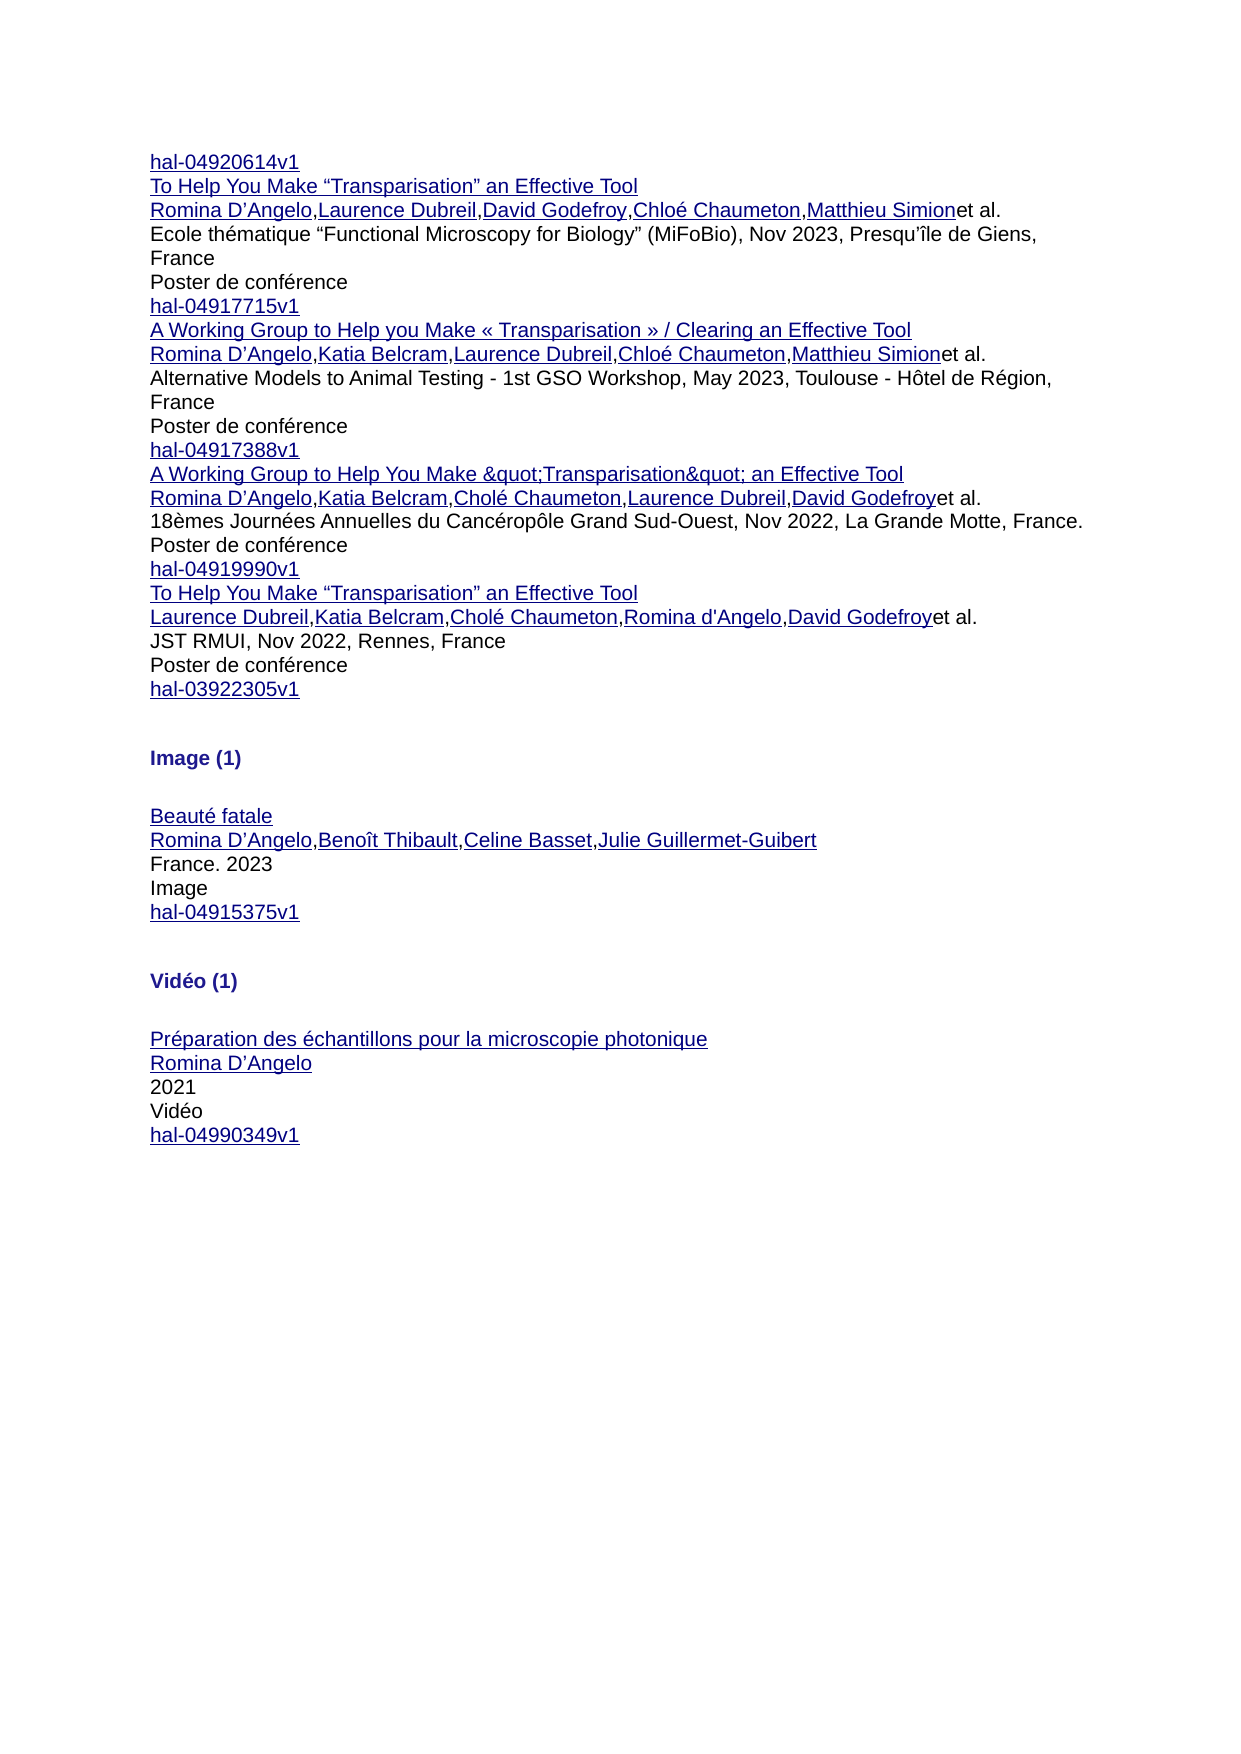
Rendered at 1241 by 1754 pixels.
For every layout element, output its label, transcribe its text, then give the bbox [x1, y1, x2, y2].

subtitle Vidéo (1) [150, 969, 1090, 993]
table_cell To Help You Make “Transparisation” an Effective Tool Laurence Dubreil,Katia Belcram,Cholé Chaumeton,Romina d'Angelo,David Godefroyet al. JST RMUI, Nov 2022, Rennes, France Poster de conférence hal-03922305v1 [150, 581, 1090, 701]
table_cell A Working Group to Help You Make &quot;Transparisation&quot; an Effective Tool Romina D’Angelo,Katia Belcram,Cholé Chaumeton,Laurence Dubreil,David Godefroyet al. 18èmes Journées Annuelles du Cancéropôle Grand Sud-Ouest, Nov 2022, La Grande Motte, France. Poster de conférence hal-04919990v1 [150, 461, 1090, 581]
table_cell A Working Group to Help you Make « Transparisation » / Clearing an Effective Tool Romina D’Angelo,Katia Belcram,Laurence Dubreil,Chloé Chaumeton,Matthieu Simionet al. Alternative Models to Animal Testing - 1st GSO Workshop, May 2023, Toulouse - Hôtel de Région, France Poster de conférence hal-04917388v1 [150, 318, 1090, 461]
table_cell Imaging the 3D cellular effects of confinement in oncology: Application in pancreatic cancer Romina D’Angelo,Silvia Arcucci,Laetitia Ligat,Nicole Therville,Celine Denaiset al. Multiscale Mechanobiology of Cells and Cell Systems, France Bio-Imaging Annual Meeting, Dec 2023, Centre de Biologie Intégrative of the UT3 – Paul Sabatier, Toulouse, France. , 2023 Poster de conférence hal-04920614v1 [150, 150, 1090, 174]
subtitle Image (1) [150, 746, 1090, 770]
table_header Beauté fatale Romina D’Angelo,Benoît Thibault,Celine Basset,Julie Guillermet-Guibert France. 2023 Image hal-04915375v1 [150, 804, 1090, 924]
table_cell To Help You Make “Transparisation” an Effective Tool Romina D’Angelo,Laurence Dubreil,David Godefroy,Chloé Chaumeton,Matthieu Simionet al. Ecole thématique “Functional Microscopy for Biology” (MiFoBio), Nov 2023, Presqu’île de Giens, France Poster de conférence hal-04917715v1 [150, 174, 1090, 318]
table_header Préparation des échantillons pour la microscopie photonique Romina D’Angelo 2021 Vidéo hal-04990349v1 [150, 1027, 1090, 1147]
